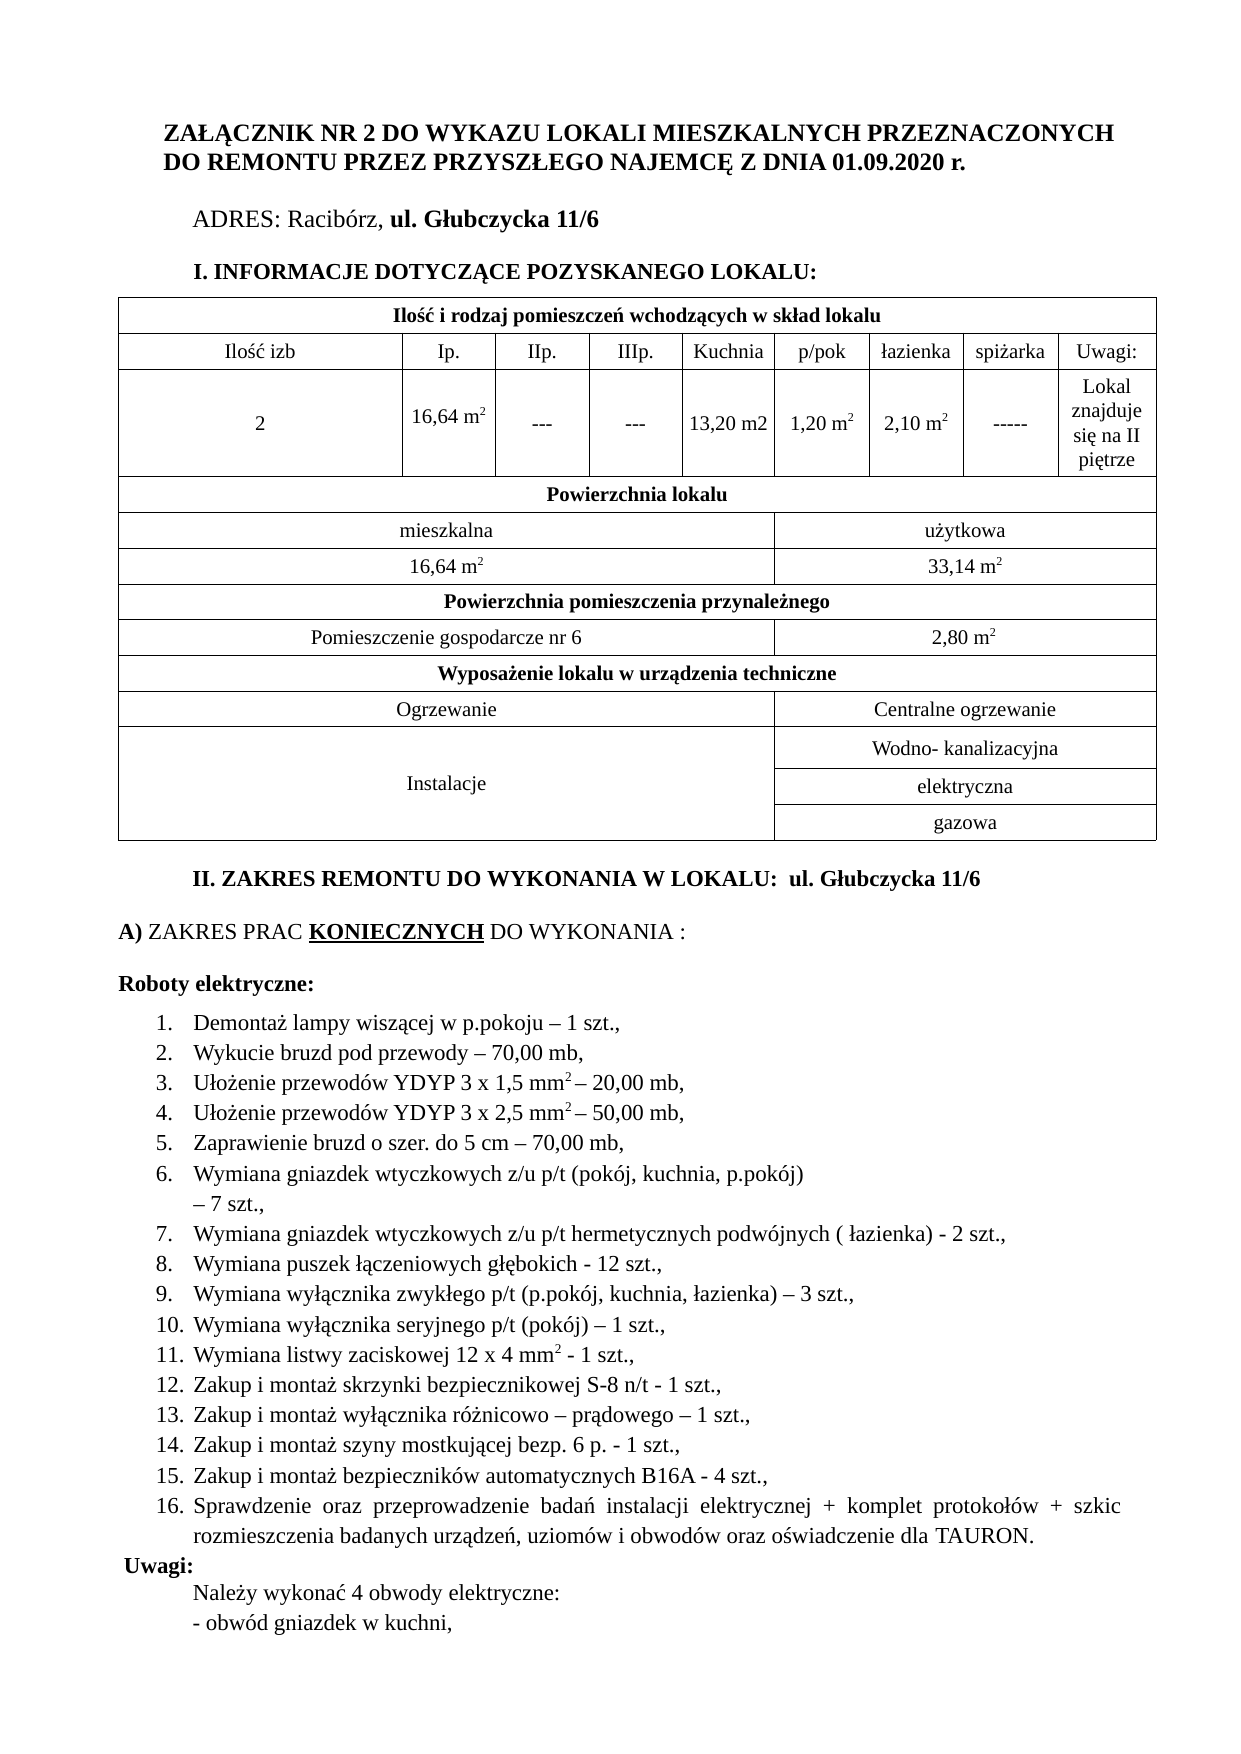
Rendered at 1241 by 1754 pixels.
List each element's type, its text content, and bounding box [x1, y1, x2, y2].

text Uwagi: [118, 1552, 1122, 1579]
table_header Ilość i rodzaj pomieszczeń wchodzących w skład lokalu [119, 298, 1156, 333]
table_cell spiżarka [964, 334, 1058, 368]
table_cell p/pok [775, 334, 869, 368]
table_cell 16,64 m2 [119, 549, 774, 583]
list Sprawdzenie oraz przeprowadzenie badań instalacji elektrycznej + komplet protokołów + szkic rozmieszczenia badanych urządzeń, uziomów i obwodów oraz oświadczenie dla TAURON. [156, 1492, 1122, 1548]
table_cell gazowa [775, 805, 1156, 840]
table_cell Ip. [403, 334, 495, 368]
text II. ZAKRES REMONTU DO WYKONANIA W LOKALU: ul. Głubczycka 11/6 [118, 865, 1122, 891]
table_cell 1,20 m2 [775, 370, 869, 476]
table_cell Powierzchnia lokalu [119, 477, 1156, 512]
table_cell --- [590, 370, 682, 476]
list Zakup i montaż bezpieczników automatycznych B16A - 4 szt., [156, 1462, 1122, 1488]
subtitle ZAŁĄCZNIK NR 2 DO WYKAZU LOKALI MIESZKALNYCH PRZEZNACZONYCH DO REMONTU PRZEZ PRZYSZŁEGO NAJEMCĘ Z DNIA 01.09.2020 r. [163, 118, 1122, 176]
list Wymiana wyłącznika zwykłego p/t (p.pokój, kuchnia, łazienka) – 3 szt., [156, 1280, 1122, 1307]
table_cell użytkowa [775, 513, 1156, 548]
list Wymiana gniazdek wtyczkowych z/u p/t hermetycznych podwójnych ( łazienka) - 2 szt., [156, 1220, 1122, 1246]
table_cell Ogrzewanie [119, 692, 774, 726]
table_cell Uwagi: [1059, 334, 1156, 368]
text Roboty elektryczne: [118, 970, 1090, 996]
table_cell Kuchnia [683, 334, 774, 368]
table_cell IIIp. [590, 334, 682, 368]
table_cell --- [496, 370, 589, 476]
list Demontaż lampy wiszącej w p.pokoju – 1 szt., [156, 1008, 1122, 1035]
subtitle A) ZAKRES PRAC KONIECZNYCH DO WYKONANIA : [118, 918, 1122, 945]
table_cell Wyposażenie lokalu w urządzenia techniczne [119, 656, 1156, 691]
text I. INFORMACJE DOTYCZĄCE POZYSKANEGO LOKALU: [193, 258, 1122, 284]
table_cell Wodno- kanalizacyjna [775, 727, 1156, 768]
table_cell 13,20 m2 [683, 370, 774, 476]
list Zakup i montaż wyłącznika różnicowo – prądowego – 1 szt., [156, 1401, 1122, 1428]
table_cell Pomieszczenie gospodarcze nr 6 [119, 620, 774, 655]
table_cell 2,80 m2 [775, 620, 1156, 655]
table_cell IIp. [496, 334, 589, 368]
subtitle ADRES: Racibórz, ul. Głubczycka 11/6 [192, 204, 1122, 233]
table_cell elektryczna [775, 769, 1156, 804]
text - obwód gniazdek w kuchni, [118, 1609, 1122, 1635]
table_cell Centralne ogrzewanie [775, 692, 1156, 726]
table_cell 2 [119, 370, 402, 476]
list Zakup i montaż szyny mostkującej bezp. 6 p. - 1 szt., [156, 1431, 1122, 1458]
list Ułożenie przewodów YDYP 3 x 1,5 mm2 – 20,00 mb, [156, 1069, 1122, 1095]
table_cell mieszkalna [119, 513, 774, 548]
list Wymiana puszek łączeniowych głębokich - 12 szt., [156, 1250, 1122, 1277]
table_cell 2,10 m2 [870, 370, 963, 476]
table_cell 33,14 m2 [775, 549, 1156, 583]
list Wymiana wyłącznika seryjnego p/t (pokój) – 1 szt., [156, 1311, 1122, 1337]
table_cell ----- [964, 370, 1058, 476]
list Wymiana gniazdek wtyczkowych z/u p/t (pokój, kuchnia, p.pokój) – 7 szt., [156, 1159, 1122, 1216]
text Należy wykonać 4 obwody elektryczne: [118, 1579, 1122, 1605]
table_cell Lokal znajduje się na II piętrze [1059, 370, 1156, 476]
table_cell Instalacje [119, 727, 774, 840]
table_cell łazienka [870, 334, 963, 368]
list Wymiana listwy zaciskowej 12 x 4 mm2 - 1 szt., [156, 1341, 1122, 1367]
list Wykucie bruzd pod przewody – 70,00 mb, [156, 1039, 1122, 1065]
list Zakup i montaż skrzynki bezpiecznikowej S-8 n/t - 1 szt., [156, 1371, 1122, 1397]
table_cell 16,64 m2 [403, 370, 495, 476]
table_cell Powierzchnia pomieszczenia przynależnego [119, 585, 1156, 619]
table_cell Ilość izb [119, 334, 402, 368]
list Zaprawienie bruzd o szer. do 5 cm – 70,00 mb, [156, 1129, 1122, 1156]
list Ułożenie przewodów YDYP 3 x 2,5 mm2 – 50,00 mb, [156, 1099, 1122, 1126]
